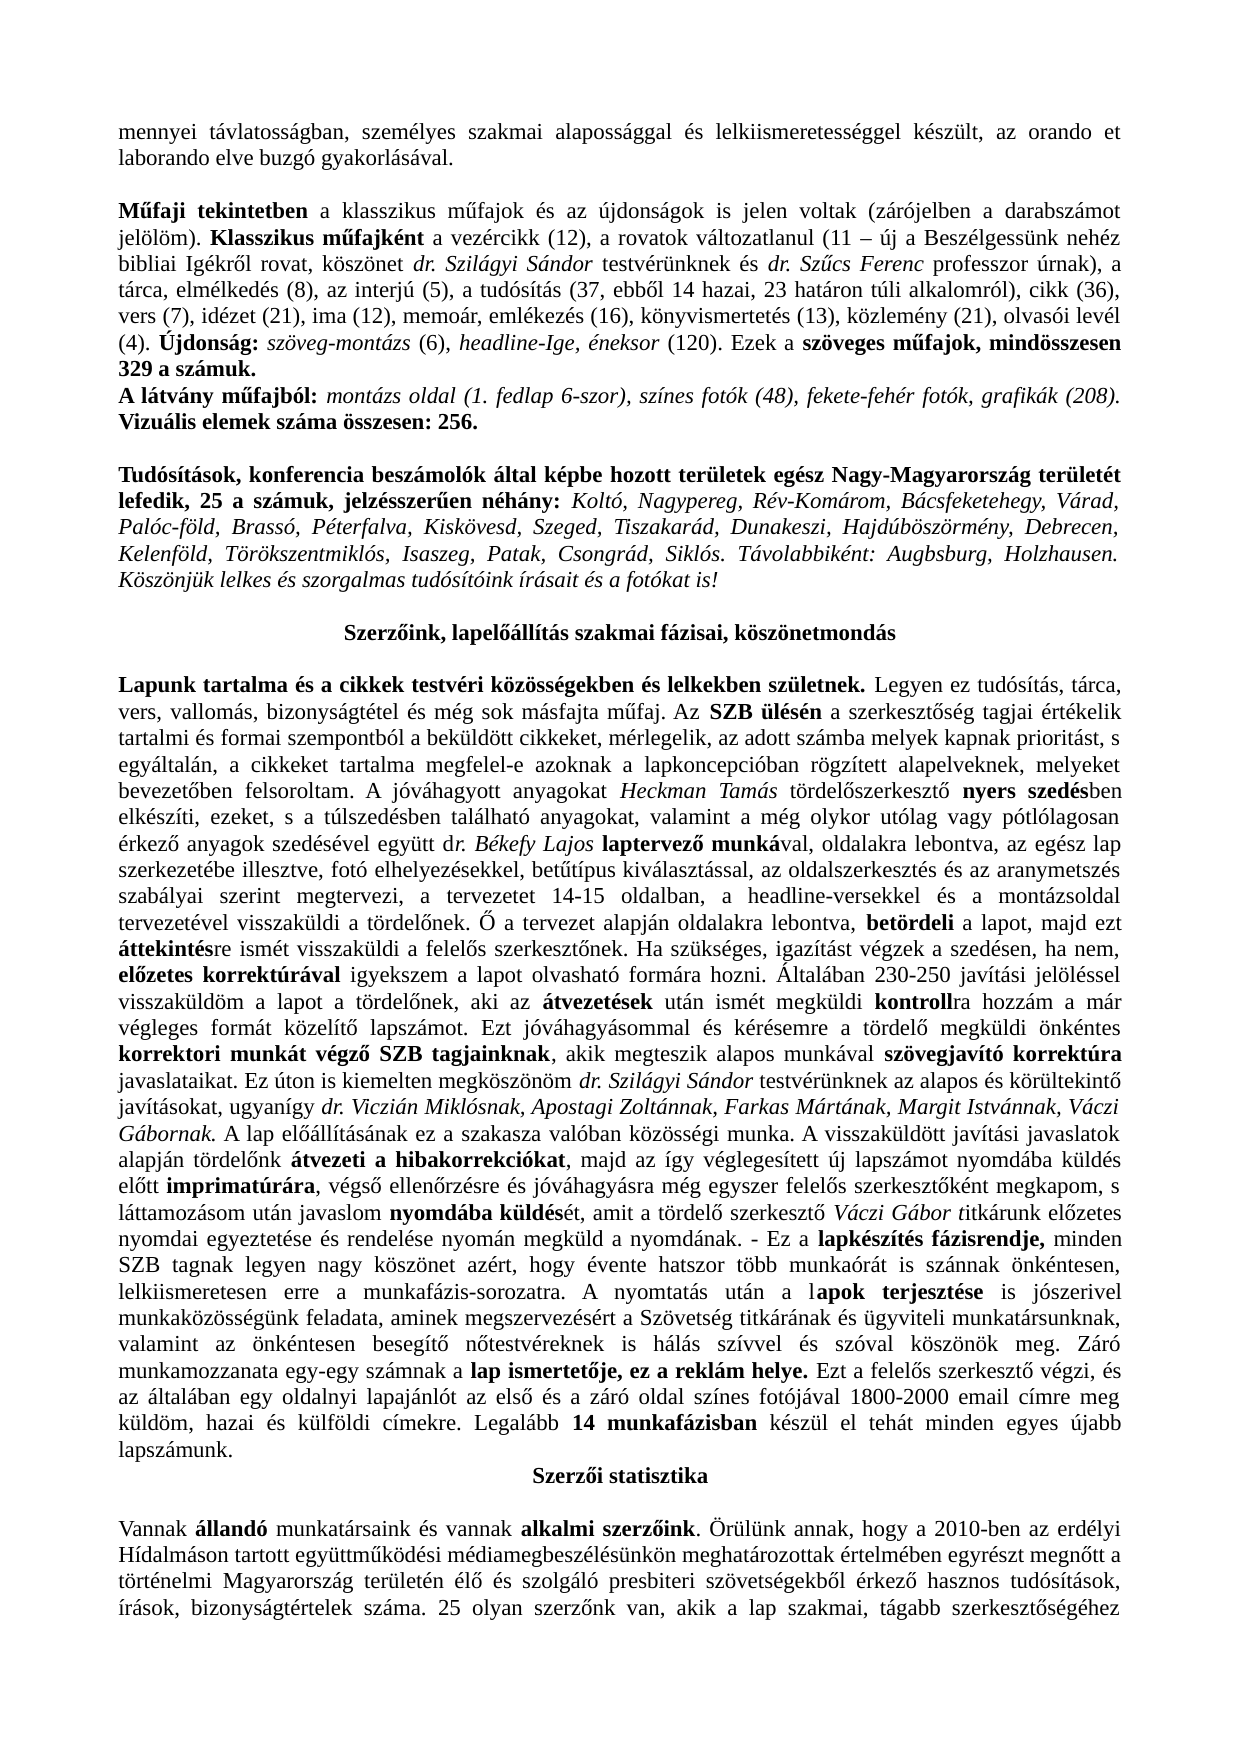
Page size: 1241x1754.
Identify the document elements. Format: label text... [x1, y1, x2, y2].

text Szerzőink, lapelőállítás szakmai fázisai, köszönetmondás [118, 619, 1122, 645]
text mennyei távlatosságban, személyes szakmai alapossággal és lelkiismeretességgel készült, az orando et laborando elve buzgó gyakorlásával. [118, 118, 1122, 171]
text Tudósítások, konferencia beszámolók által képbe hozott területek egész Nagy-Magyarország területét lefedik, 25 a számuk, jelzésszerűen néhány: Koltó, Nagypereg, Rév-Komárom, Bácsfeketehegy, Várad, Palóc-föld, Brassó, Péterfalva, Kiskövesd, Szeged, Tiszakarád, Dunakeszi, Hajdúböszörmény, Debrecen, Kelenföld, Törökszentmiklós, Isaszeg, Patak, Csongrád, Siklós. Távolabbiként: Augbsburg, Holzhausen. Köszönjük lelkes és szorgalmas tudósítóink írásait és a fotókat is! [118, 461, 1122, 592]
text Lapunk tartalma és a cikkek testvéri közösségekben és lelkekben születnek. Legyen ez tudósítás, tárca, vers, vallomás, bizonyságtétel és még sok másfajta műfaj. Az SZB ülésén a szerkesztőség tagjai értékelik tartalmi és formai szempontból a beküldött cikkeket, mérlegelik, az adott számba melyek kapnak prioritást, s egyáltalán, a cikkeket tartalma megfelel-e azoknak a lapkoncepcióban rögzített alapelveknek, melyeket bevezetőben felsoroltam. A jóváhagyott anyagokat Heckman Tamás tördelőszerkesztő nyers szedésben elkészíti, ezeket, s a túlszedésben található anyagokat, valamint a még olykor utólag vagy pótlólagosan érkező anyagok szedésével együtt dr. Békefy Lajos laptervező munkával, oldalakra lebontva, az egész lap szerkezetébe illesztve, fotó elhelyezésekkel, betűtípus kiválasztással, az oldalszerkesztés és az aranymetszés szabályai szerint megtervezi, a tervezetet 14-15 oldalban, a headline-versekkel és a montázsoldal tervezetével visszaküldi a tördelőnek. Ő a tervezet alapján oldalakra lebontva, betördeli a lapot, majd ezt áttekintésre ismét visszaküldi a felelős szerkesztőnek. Ha szükséges, igazítást végzek a szedésen, ha nem, előzetes korrektúrával igyekszem a lapot olvasható formára hozni. Általában 230-250 javítási jelöléssel visszaküldöm a lapot a tördelőnek, aki az átvezetések után ismét megküldi kontrollra hozzám a már végleges formát közelítő lapszámot. Ezt jóváhagyásommal és kérésemre a tördelő megküldi önkéntes korrektori munkát végző SZB tagjainknak, akik megteszik alapos munkával szövegjavító korrektúra javaslataikat. Ez úton is kiemelten megköszönöm dr. Szilágyi Sándor testvérünknek az alapos és körültekintő javításokat, ugyanígy dr. Viczián Miklósnak, Apostagi Zoltánnak, Farkas Mártának, Margit Istvánnak, Váczi Gábornak. A lap előállításának ez a szakasza valóban közösségi munka. A visszaküldött javítási javaslatok alapján tördelőnk átvezeti a hibakorrekciókat, majd az így véglegesített új lapszámot nyomdába küldés előtt imprimatúrára, végső ellenőrzésre és jóváhagyásra még egyszer felelős szerkesztőként megkapom, s láttamozásom után javaslom nyomdába küldését, amit a tördelő szerkesztő Váczi Gábor titkárunk előzetes nyomdai egyeztetése és rendelése nyomán megküld a nyomdának. - Ez a lapkészítés fázisrendje, minden SZB tagnak legyen nagy köszönet azért, hogy évente hatszor több munkaórát is szánnak önkéntesen, lelkiismeretesen erre a munkafázis-sorozatra. A nyomtatás után a lapok terjesztése is jószerivel munkaközösségünk feladata, aminek megszervezésért a Szövetség titkárának és ügyviteli munkatársunknak, valamint az önkéntesen besegítő nőtestvéreknek is hálás szívvel és szóval köszönök meg. Záró munkamozzanata egy-egy számnak a lap ismertetője, ez a reklám helye. Ezt a felelős szerkesztő végzi, és az általában egy oldalnyi lapajánlót az első és a záró oldal színes fotójával 1800-2000 email címre meg küldöm, hazai és külföldi címekre. Legalább 14 munkafázisban készül el tehát minden egyes újabb lapszámunk. [118, 672, 1122, 1462]
text A látvány műfajból: montázs oldal (1. fedlap 6-szor), színes fotók (48), fekete-fehér fotók, grafikák (208). Vizuális elemek száma összesen: 256. [118, 382, 1122, 434]
text Vannak állandó munkatársaink és vannak alkalmi szerzőink. Örülünk annak, hogy a 2010-ben az erdélyi Hídalmáson tartott együttműködési médiamegbeszélésünkön meghatározottak értelmében egyrészt megnőtt a történelmi Magyarország területén élő és szolgáló presbiteri szövetségekből érkező hasznos tudósítások, írások, bizonyságtértelek száma. 25 olyan szerzőnk van, akik a lap szakmai, tágabb szerkesztőségéhez [118, 1515, 1122, 1620]
text Műfaji tekintetben a klasszikus műfajok és az újdonságok is jelen voltak (zárójelben a darabszámot jelölöm). Klasszikus műfajként a vezércikk (12), a rovatok változatlanul (11 – új a Beszélgessünk nehéz bibliai Igékről rovat, köszönet dr. Szilágyi Sándor testvérünknek és dr. Szűcs Ferenc professzor úrnak), a tárca, elmélkedés (8), az interjú (5), a tudósítás (37, ebből 14 hazai, 23 határon túli alkalomról), cikk (36), vers (7), idézet (21), ima (12), memoár, emlékezés (16), könyvismertetés (13), közlemény (21), olvasói levél (4). Újdonság: szöveg-montázs (6), headline-Ige, éneksor (120). Ezek a szöveges műfajok, mindösszesen 329 a számuk. [118, 197, 1122, 382]
text Szerzői statisztika [118, 1462, 1122, 1488]
